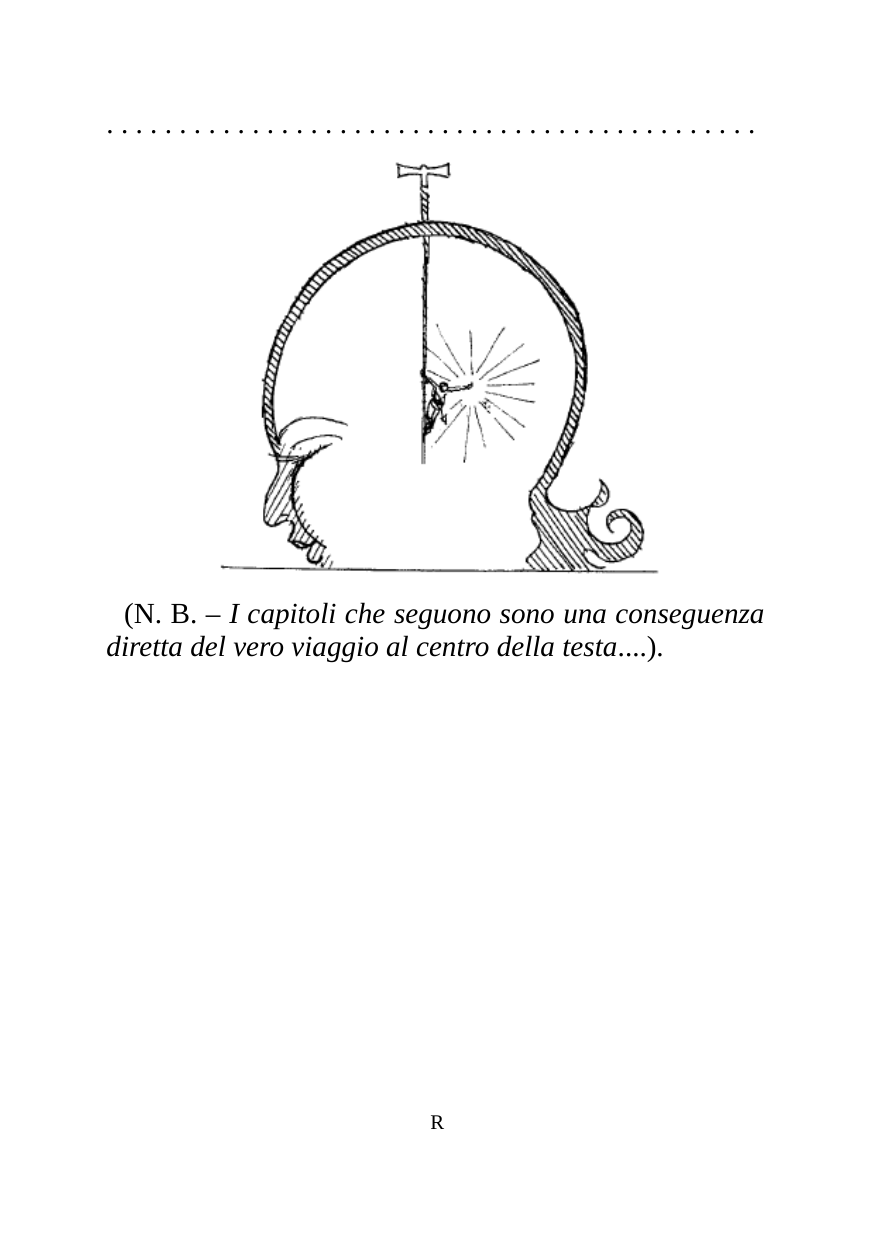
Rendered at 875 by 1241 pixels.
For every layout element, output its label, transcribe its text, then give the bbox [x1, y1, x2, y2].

picture [200, 139, 674, 596]
text (N. B. – I capitoli che seguono sono una conseguenza diretta del vero viaggio al centro della testa....). [106, 140, 768, 663]
text . . . . . . . . . . . . . . . . . . . . . . . . . . . . . . . . . . . . . . . . . . . . . [106, 106, 768, 140]
